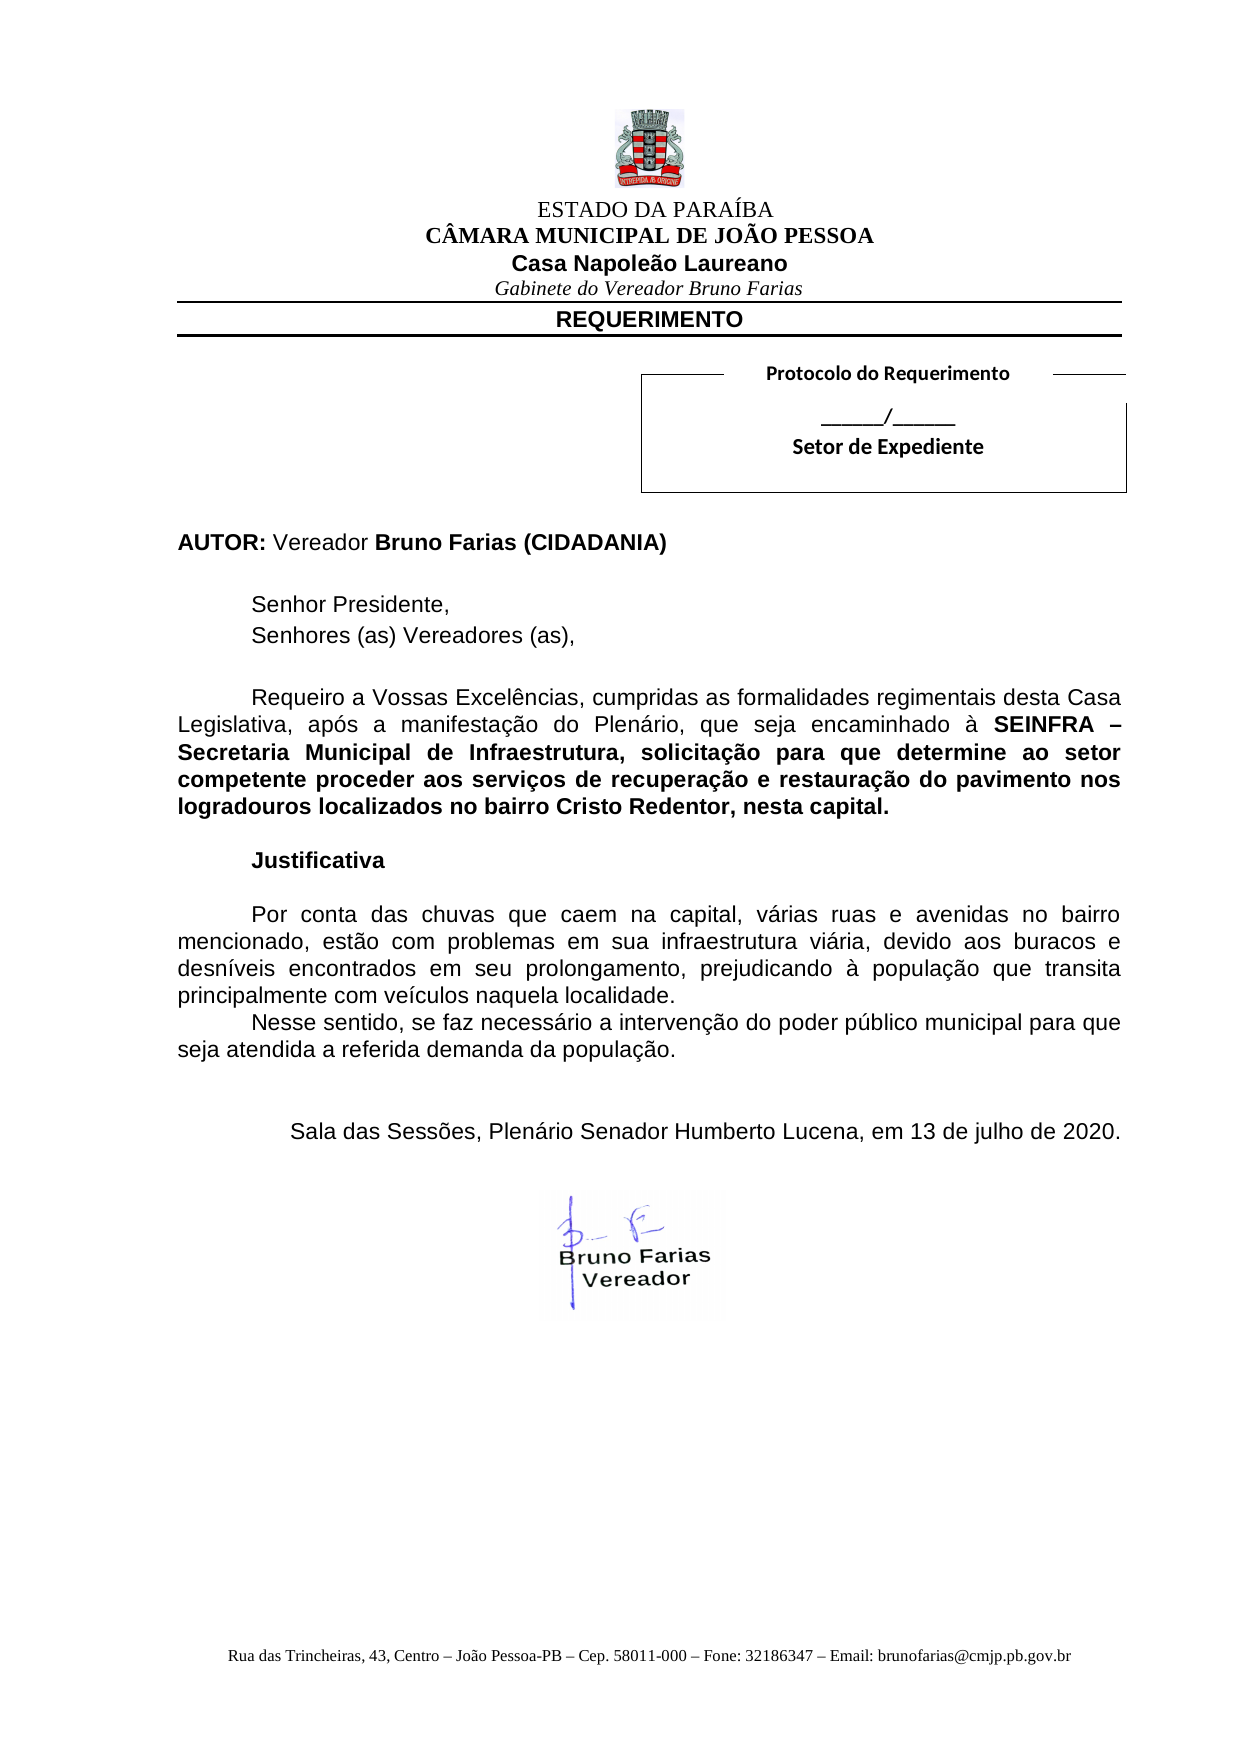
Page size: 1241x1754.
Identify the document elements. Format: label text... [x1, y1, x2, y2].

picture [538, 1190, 727, 1321]
text Por conta das chuvas que caem na capital, várias ruas e avenidas no bairro mencionado, estão com problemas em sua infraestrutura viária, devido aos buracos e desníveis encontrados em seu prolongamento, prejudicando à população que transita principalmente com veículos naquela localidade. [177, 900, 1122, 1009]
text Senhor Presidente, [177, 590, 1122, 617]
table_cell ______/______ [724, 403, 1053, 432]
table_cell [1053, 432, 1126, 461]
text Senhores (as) Vereadores (as), [177, 621, 1122, 648]
table_cell [1053, 461, 1126, 492]
table_cell [642, 432, 723, 461]
text REQUERIMENTO [177, 303, 1122, 334]
table_cell [1053, 374, 1127, 403]
text Requeiro a Vossas Excelências, cumpridas as formalidades regimentais desta Casa Legislativa, após a manifestação do Plenário, que seja encaminhado à SEINFRA – Secretaria Municipal de Infraestrutura, solicitação para que determine ao setor competente proceder aos serviços de recuperação e restauração do pavimento nos logradouros localizados no bairro Cristo Redentor, nesta capital. [177, 684, 1122, 819]
table_header [641, 343, 723, 374]
table_cell [642, 375, 723, 403]
table_header Protocolo do Requerimento [724, 343, 1053, 403]
table_cell [1053, 403, 1126, 432]
table_cell [642, 461, 723, 492]
text Justificativa [177, 846, 1122, 873]
table_cell [642, 403, 723, 432]
table_cell Setor de Expediente [724, 432, 1053, 461]
text AUTOR: Vereador Bruno Farias (CIDADANIA) [177, 528, 1122, 555]
table_cell [724, 461, 1053, 492]
text Nesse sentido, se faz necessário a intervenção do poder público municipal para que seja atendida a referida demanda da população. [177, 1009, 1122, 1063]
table_header [1053, 343, 1127, 374]
text Sala das Sessões, Plenário Senador Humberto Lucena, em 13 de julho de 2020. [177, 1117, 1122, 1144]
